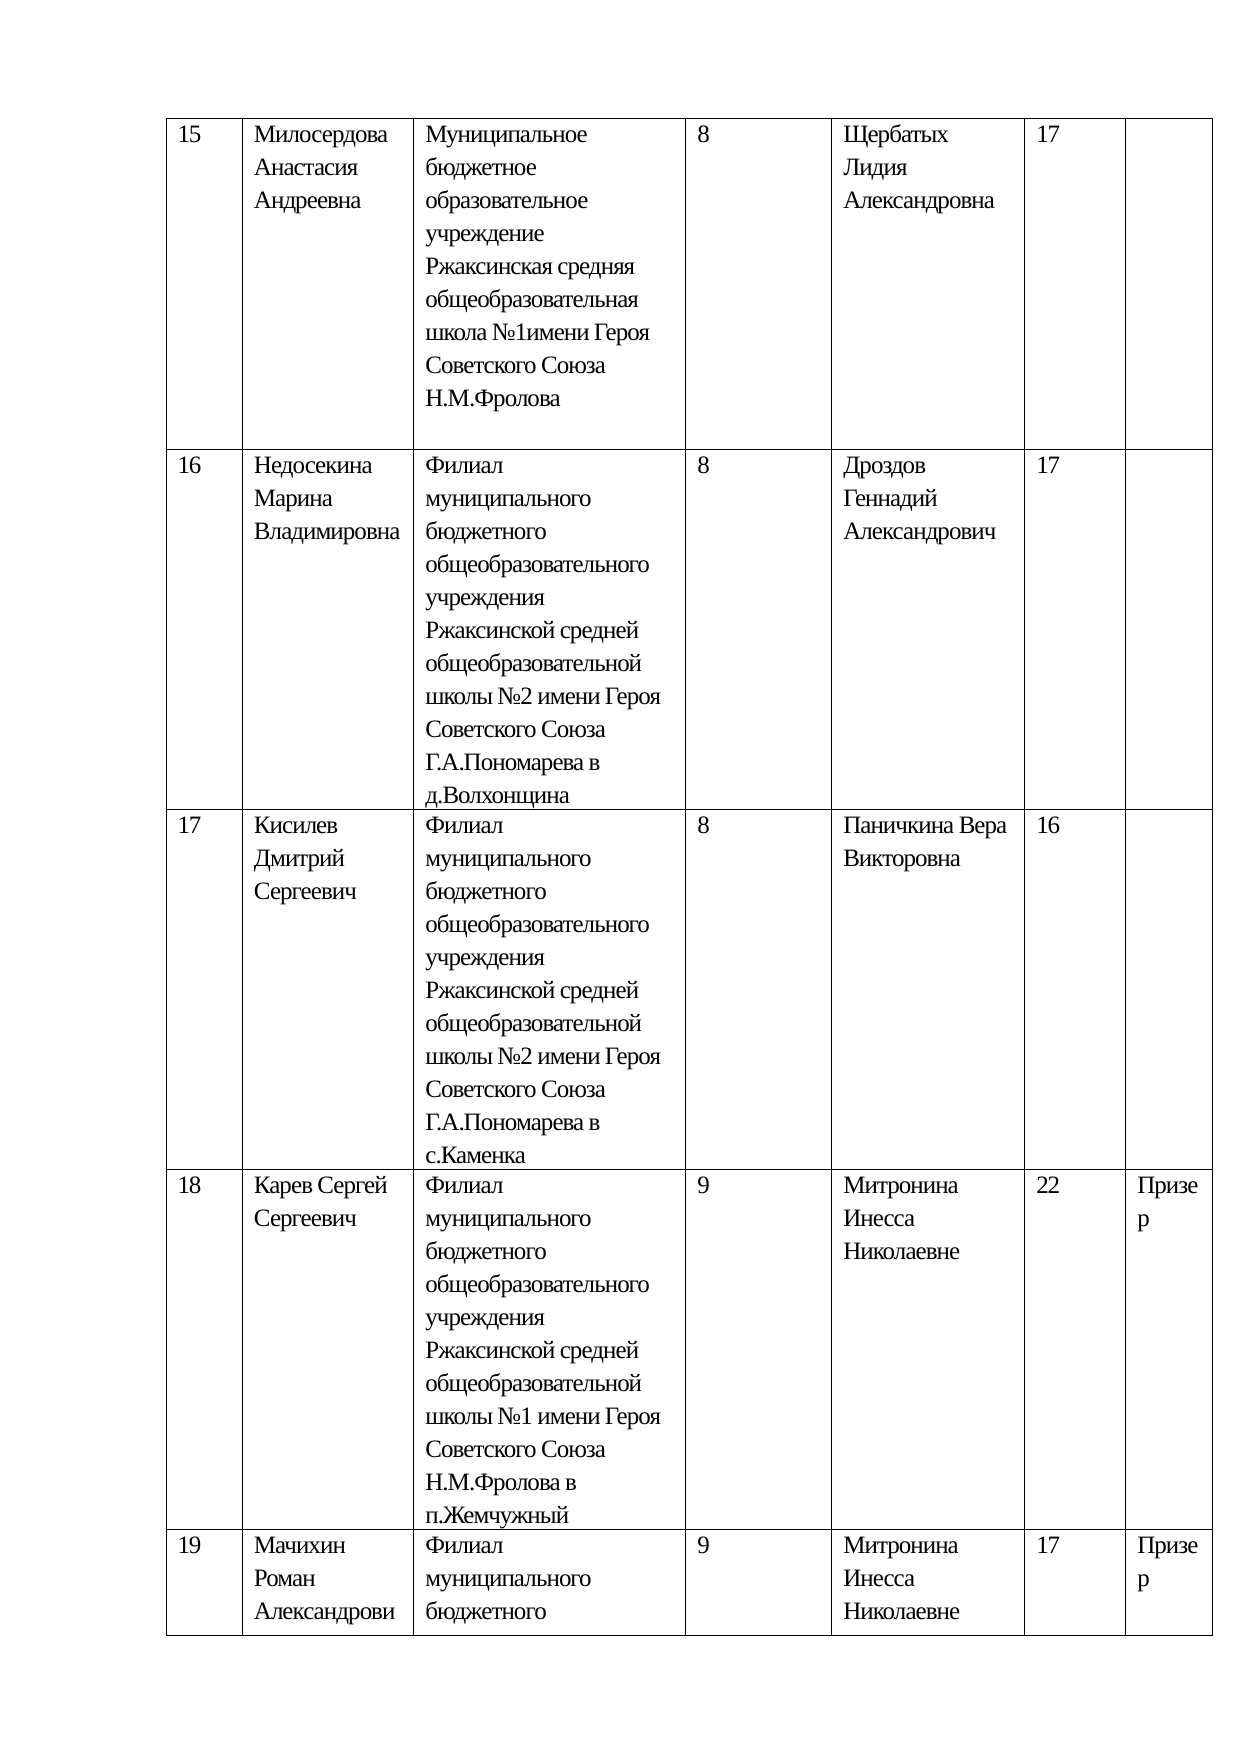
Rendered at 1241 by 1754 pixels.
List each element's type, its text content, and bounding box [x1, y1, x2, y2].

table_cell Карев Сергей Сергеевич [243, 1170, 413, 1529]
table_cell [1126, 450, 1212, 809]
table_cell 16 [1025, 810, 1125, 1169]
table_cell 19 [167, 1530, 242, 1635]
table_cell Филиал муниципального бюджетного общеобразовательного учреждения Ржаксинской средней общеобразовательной школы №2 имени Героя Советского Союза Г.А.Пономарева в с.Каменка [414, 810, 685, 1169]
table_cell Щербатых Лидия Александровна [832, 119, 1024, 449]
table_cell 8 [686, 450, 831, 809]
table_cell 17 [1025, 119, 1125, 449]
table_cell Призер [1126, 1170, 1212, 1529]
table_cell 17 [167, 810, 242, 1169]
table_cell 16 [167, 450, 242, 809]
table_cell Кисилев Дмитрий Сергеевич [243, 810, 413, 1169]
table_cell 18 [167, 1170, 242, 1529]
table_cell [1126, 119, 1212, 449]
table_cell Паничкина Вера Викторовна [832, 810, 1024, 1169]
table_cell Митронина Инесса Николаевне [832, 1170, 1024, 1529]
table_cell Дроздов Геннадий Александрович [832, 450, 1024, 809]
table_cell 22 [1025, 1170, 1125, 1529]
table_cell Филиал муниципального бюджетного общеобразовательного учреждения Ржаксинской средней общеобразовательной школы №1 имени Героя Советского Союза Н.М.Фролова в п.Жемчужный [414, 1170, 685, 1529]
table_cell Филиал муниципального бюджетного общеобразовательного учреждения Ржаксинской средней общеобразовательной школы №2 имени Героя Советского Союза Г.А.Пономарева в д.Волхонщина [414, 450, 685, 809]
table_cell [1126, 810, 1212, 1169]
table_cell 17 [1025, 450, 1125, 809]
table_cell 9 [686, 1170, 831, 1529]
table_cell Митронина Инесса Николаевне [832, 1530, 1024, 1635]
table_cell 15 [167, 119, 242, 449]
table_cell Муниципальное бюджетное образовательное учреждение Ржаксинская средняя общеобразовательная школа №1имени Героя Советского Союза Н.М.Фролова [414, 119, 685, 449]
table_cell Милосердова Анастасия Андреевна [243, 119, 413, 449]
table_cell 9 [686, 1530, 831, 1635]
table_cell Недосекина Марина Владимировна [243, 450, 413, 809]
table_cell Мачихин Роман Александрови [243, 1530, 413, 1635]
table_cell Призер [1126, 1530, 1212, 1635]
table_cell 8 [686, 810, 831, 1169]
table_cell Филиал муниципального бюджетного [414, 1530, 685, 1635]
table_cell 8 [686, 119, 831, 449]
table_cell 17 [1025, 1530, 1125, 1635]
